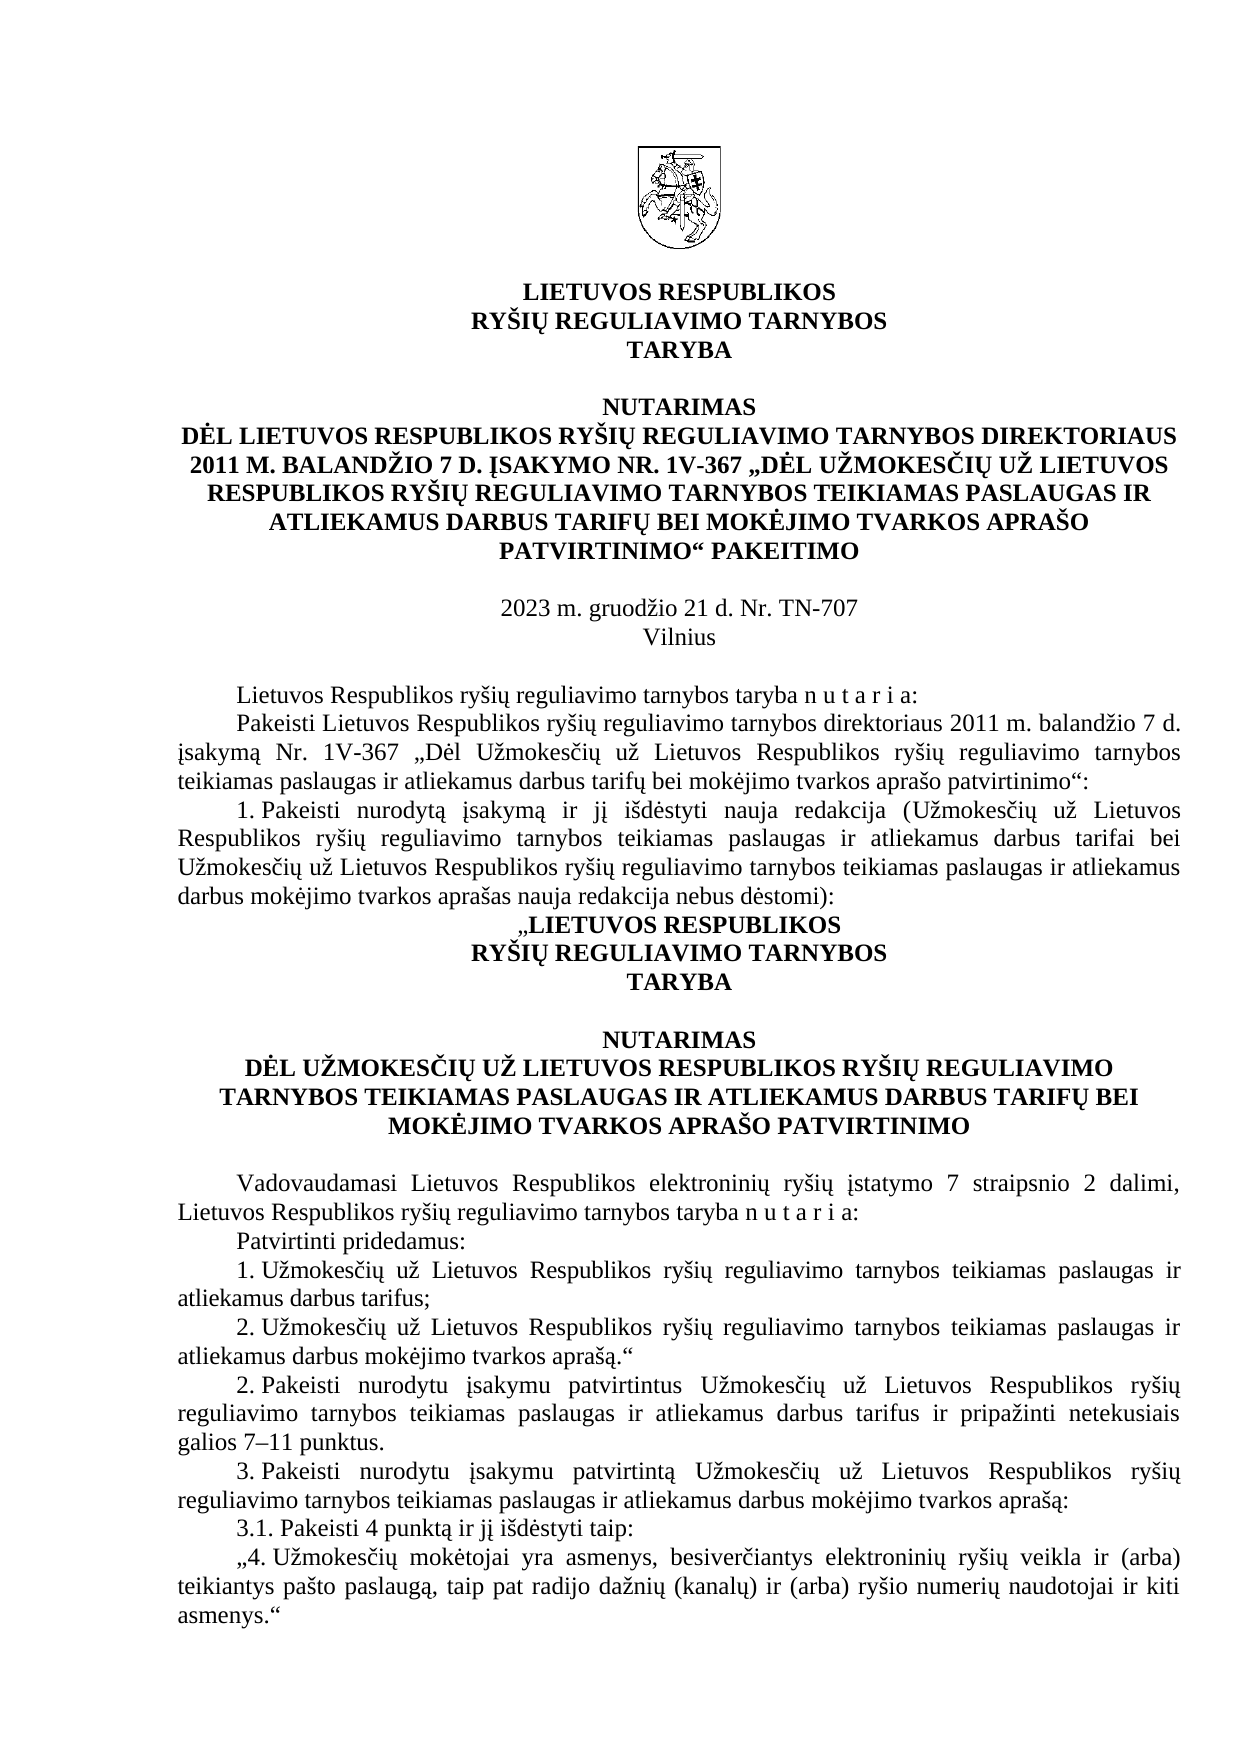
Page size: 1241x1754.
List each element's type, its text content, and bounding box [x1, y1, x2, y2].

text Pakeisti Lietuvos Respublikos ryšių reguliavimo tarnybos direktoriaus 2011 m. balandžio 7 d. įsakymą Nr. 1V-367 „Dėl užmokesčių už Lietuvos Respublikos ryšių reguliavimo tarnybos teikiamas paslaugas ir atliekamus darbus tarifų bei mokėjimo tvarkos aprašo patvirtinimo“: [177, 708, 1181, 795]
text TARYBA [177, 335, 1181, 363]
text „LIETUVOS RESPUBLIKOS [177, 910, 1181, 938]
text TARYBA [177, 967, 1181, 996]
text 1. Užmokesčių už Lietuvos Respublikos ryšių reguliavimo tarnybos teikiamas paslaugas ir atliekamus darbus tarifus; [177, 1255, 1181, 1312]
text NUTARIMAS [177, 392, 1181, 421]
text 2023 m. gruodžio 21 d. Nr. TN-707 [177, 593, 1181, 622]
text DĖL UŽMOKESČIŲ UŽ LIETUVOS RESPUBLIKOS RYŠIŲ REGULIAVIMO TARNYBOS TEIKIAMAS PASLAUGAS IR ATLIEKAMUS DARBUS TARIFŲ BEI MOKĖJIMO tvarkos APRAŠO patvirtinimo [177, 1053, 1181, 1140]
text 2. Užmokesčių už Lietuvos Respublikos ryšių reguliavimo tarnybos teikiamas paslaugas ir atliekamus darbus mokėjimo tvarkos aprašą.“ [177, 1312, 1181, 1370]
text RYŠIŲ REGULIAVIMO TARNYBOS [177, 306, 1181, 335]
text Patvirtinti pridedamus: [177, 1226, 1181, 1255]
text 3.1. Pakeisti 4 punktą ir jį išdėstyti taip: [177, 1513, 1181, 1542]
text Vadovaudamasi Lietuvos Respublikos elektroninių ryšių įstatymo 7 straipsnio 2 dalimi, Lietuvos Respublikos ryšių reguliavimo tarnybos taryba nutaria: [177, 1168, 1181, 1226]
text NUTARIMAS [177, 1025, 1181, 1053]
text 2. Pakeisti nurodytu įsakymu patvirtintus užmokesčių už Lietuvos Respublikos ryšių reguliavimo tarnybos teikiamas paslaugas ir atliekamus darbus tarifus ir pripažinti netekusiais galios 7–11 punktus. [177, 1370, 1181, 1456]
text LIETUVOS RESPUBLIKOS [177, 277, 1181, 306]
text „4. Užmokesčių mokėtojai yra asmenys, besiverčiantys elektroninių ryšių veikla ir (arba) teikiantys pašto paslaugą, taip pat radijo dažnių (kanalų) ir (arba) ryšio numerių naudotojai ir kiti asmenys.“ [177, 1542, 1181, 1628]
text 3. Pakeisti nurodytu įsakymu patvirtintą užmokesčių už Lietuvos Respublikos ryšių reguliavimo tarnybos teikiamas paslaugas ir atliekamus darbus mokėjimo tvarkos aprašą: [177, 1456, 1181, 1513]
text Lietuvos Respublikos ryšių reguliavimo tarnybos taryba nutaria: [177, 680, 1181, 708]
text 1. Pakeisti nurodytą įsakymą ir jį išdėstyti nauja redakcija (užmokesčių už Lietuvos Respublikos ryšių reguliavimo tarnybos teikiamas paslaugas ir atliekamus darbus tarifai bei užmokesčių už Lietuvos Respublikos ryšių reguliavimo tarnybos teikiamas paslaugas ir atliekamus darbus mokėjimo tvarkos aprašas nauja redakcija nebus dėstomi): [177, 795, 1181, 910]
text Vilnius [177, 622, 1181, 651]
text DĖL LIETUVOS RESPUBLIKOS RYŠIŲ REGULIAVIMO TARNYBOS DIREKTORIAUS 2011 m. balandžio 7 d. įsakymo nr. 1v-367 „dėl UŽMOKESČIŲ UŽ LIETUVOS RESPUBLIKOS RYŠIŲ REGULIAVIMO TARNYBOS TEIKIAMAS PASLAUGAS IR ATLIEKAMUS DARBUS TARIFŲ BEI MOKĖJIMO tvarkos APRAŠO patvirtinimo“ PAkeitiMO [177, 421, 1181, 565]
text RYŠIŲ REGULIAVIMO TARNYBOS [177, 938, 1181, 967]
